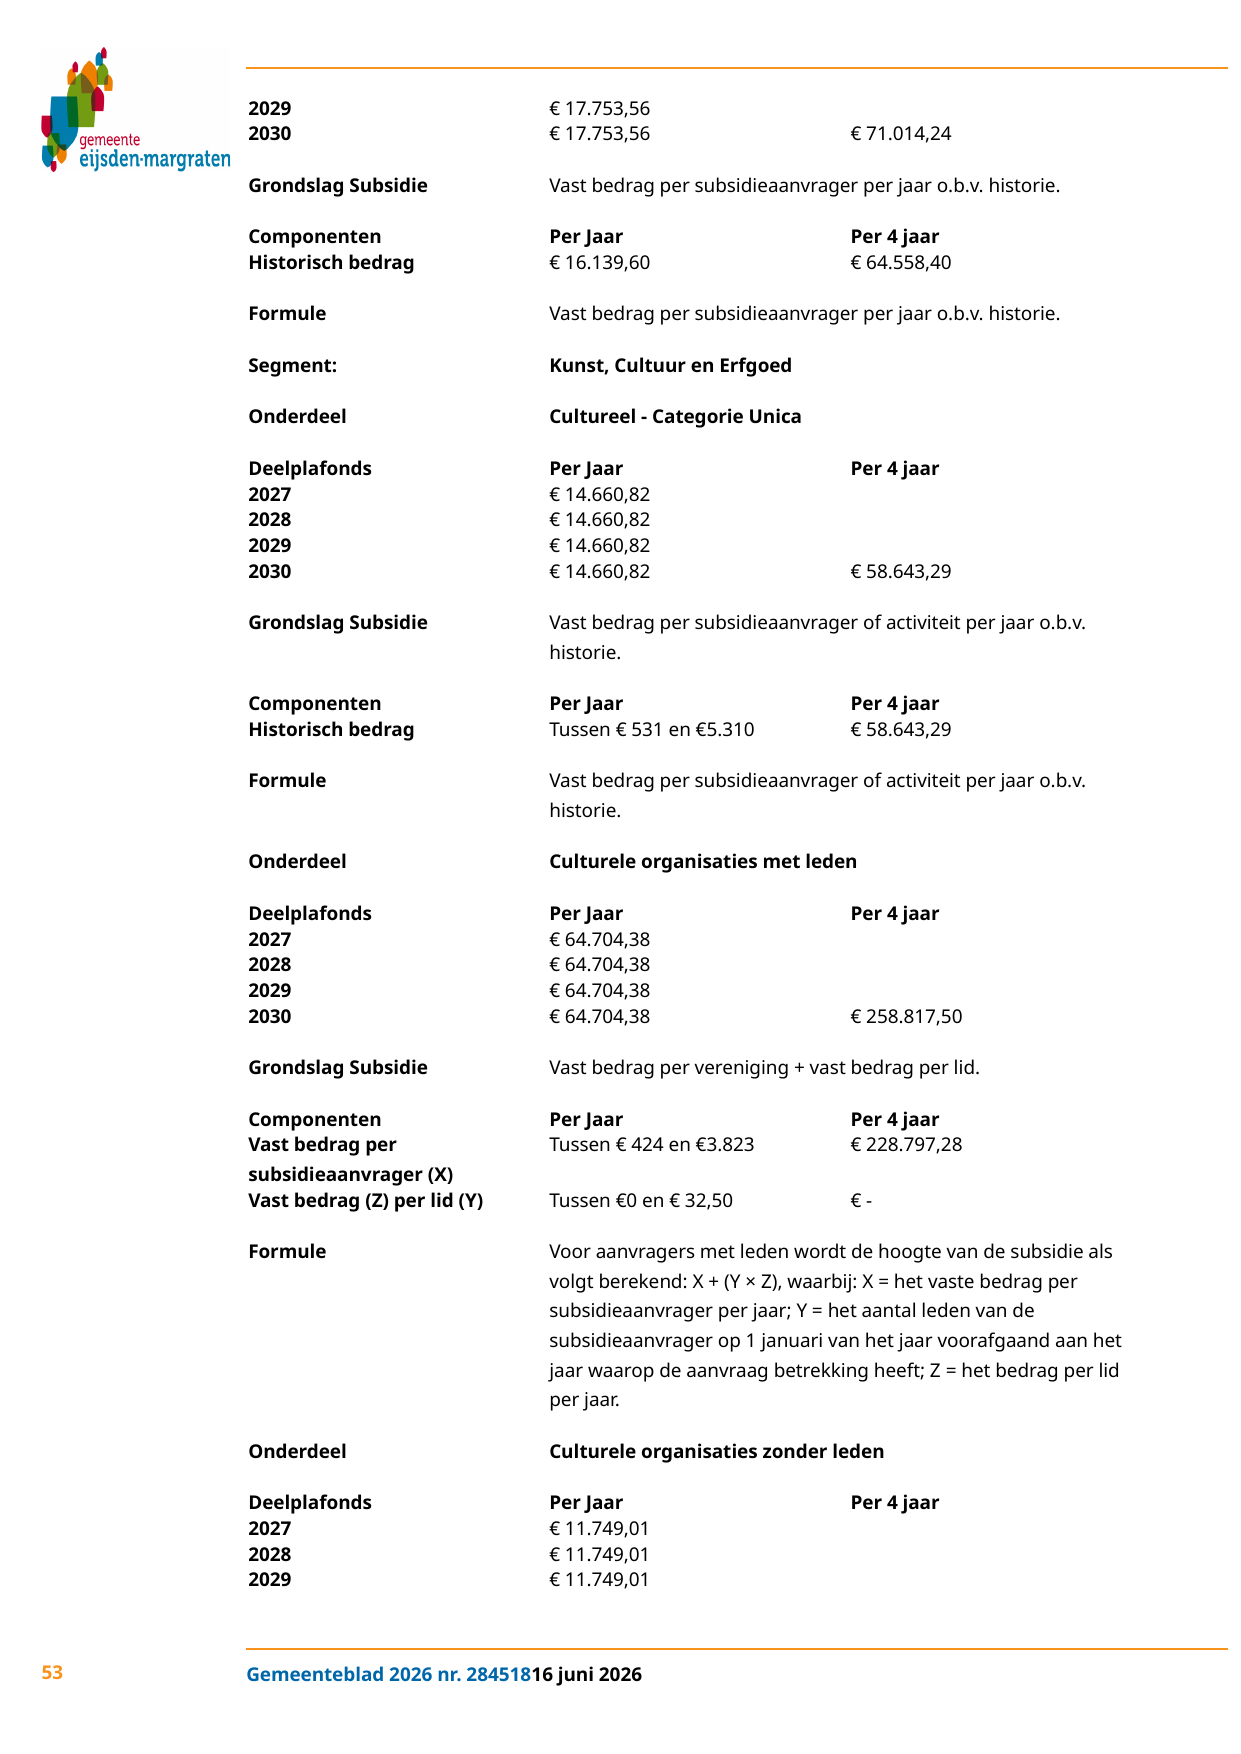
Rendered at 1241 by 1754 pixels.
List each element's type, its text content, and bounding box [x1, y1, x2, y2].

table_cell 2027 [248, 481, 549, 506]
table_cell Grondslag Subsidie [248, 1055, 549, 1080]
table_cell Cultureel - Categorie Unica [549, 404, 1152, 429]
table_cell [549, 874, 850, 900]
table_cell [248, 146, 549, 172]
table_cell Per 4 jaar [850, 224, 1152, 249]
table_cell [850, 952, 1152, 977]
table_cell Per 4 jaar [850, 900, 1152, 926]
table_cell [850, 874, 1152, 900]
table_cell [248, 874, 549, 900]
table_cell Vast bedrag per subsidieaanvrager of activiteit per jaar o.b.v. historie. [549, 609, 1152, 665]
table_cell € 14.660,82 [549, 532, 850, 558]
table_cell Per 4 jaar [850, 1106, 1152, 1132]
table_cell 2029 [248, 532, 549, 558]
table_cell 2030 [248, 1003, 549, 1029]
table_cell [248, 198, 549, 223]
table_cell [850, 1515, 1152, 1541]
table_cell € 11.749,01 [549, 1515, 850, 1541]
table_cell € 14.660,82 [549, 481, 850, 506]
table_cell Formule [248, 768, 549, 823]
table_cell Per Jaar [549, 690, 850, 716]
table_cell Per 4 jaar [850, 455, 1152, 481]
table_cell € 228.797,28 [850, 1132, 1152, 1187]
table_cell [248, 823, 549, 849]
table_cell Deelplafonds [248, 1489, 549, 1515]
table_cell 2030 [248, 558, 549, 584]
table_cell Deelplafonds [248, 900, 549, 926]
table_cell [549, 665, 850, 690]
table_cell Componenten [248, 690, 549, 716]
table_cell [850, 481, 1152, 506]
table_cell [549, 146, 850, 172]
table_cell [549, 275, 850, 301]
table_cell [549, 198, 850, 223]
table_cell € - [850, 1187, 1152, 1213]
table_cell Kunst, Cultuur en Erfgoed [549, 352, 850, 378]
table_cell [850, 1412, 1152, 1438]
table_cell Grondslag Subsidie [248, 609, 549, 665]
table_cell [248, 275, 549, 301]
table_cell Per Jaar [549, 1489, 850, 1515]
table_cell € 64.704,38 [549, 977, 850, 1003]
table_cell [850, 506, 1152, 532]
table_cell Historisch bedrag [248, 249, 549, 275]
table_cell [850, 198, 1152, 223]
table_cell Vast bedrag per subsidieaanvrager per jaar o.b.v. historie. [549, 172, 1152, 198]
table_cell [248, 1412, 549, 1438]
table_cell [850, 275, 1152, 301]
table_cell € 17.753,56 [549, 95, 850, 121]
table_cell Vast bedrag per subsidieaanvrager of activiteit per jaar o.b.v. historie. [549, 768, 1152, 823]
table_cell [850, 1541, 1152, 1566]
table_cell € 14.660,82 [549, 506, 850, 532]
table_cell [850, 532, 1152, 558]
table_cell [549, 1412, 850, 1438]
table_cell [850, 584, 1152, 609]
table_cell Tussen € 531 en €5.310 [549, 716, 850, 742]
table_cell Per Jaar [549, 1106, 850, 1132]
table_cell € 14.660,82 [549, 558, 850, 584]
table_cell [850, 1029, 1152, 1054]
table_cell [248, 326, 549, 352]
table_cell [248, 1080, 549, 1106]
table_cell 2030 [248, 121, 549, 146]
table_cell 2027 [248, 926, 549, 952]
table_cell Formule [248, 1239, 549, 1412]
table_cell [850, 146, 1152, 172]
table_cell [248, 742, 549, 768]
table_cell [850, 352, 1152, 378]
table_cell € 58.643,29 [850, 716, 1152, 742]
table_cell Componenten [248, 224, 549, 249]
table_cell [248, 1464, 549, 1489]
table_cell [248, 665, 549, 690]
table_cell [549, 1080, 850, 1106]
table_cell Grondslag Subsidie [248, 172, 549, 198]
table_cell [549, 1464, 850, 1489]
table_cell Onderdeel [248, 849, 549, 874]
table_cell € 11.749,01 [549, 1566, 850, 1592]
table_cell [850, 1566, 1152, 1592]
table_cell Onderdeel [248, 1438, 549, 1463]
table_cell Vast bedrag per subsidieaanvrager (X) [248, 1132, 549, 1187]
table_cell [850, 977, 1152, 1003]
table_cell Per Jaar [549, 455, 850, 481]
picture [41, 47, 231, 172]
table_cell Culturele organisaties zonder leden [549, 1438, 1152, 1463]
table_cell € 258.817,50 [850, 1003, 1152, 1029]
table_cell Culturele organisaties met leden [549, 849, 1152, 874]
table_cell [850, 429, 1152, 455]
table_cell Componenten [248, 1106, 549, 1132]
table_cell [248, 584, 549, 609]
table_cell 2029 [248, 1566, 549, 1592]
table_cell 2029 [248, 95, 549, 121]
table_cell [850, 95, 1152, 121]
table_cell Vast bedrag per subsidieaanvrager per jaar o.b.v. historie. [549, 301, 1152, 326]
table_cell [549, 1029, 850, 1054]
table_cell [850, 926, 1152, 952]
table_cell [549, 429, 850, 455]
table_cell 2029 [248, 977, 549, 1003]
table_cell € 64.558,40 [850, 249, 1152, 275]
table_cell [850, 1213, 1152, 1238]
table_cell Segment: [248, 352, 549, 378]
table_cell Vast bedrag per vereniging + vast bedrag per lid. [549, 1055, 1152, 1080]
table_cell Voor aanvragers met leden wordt de hoogte van de subsidie als volgt berekend: X + (Y × Z), waarbij: X = het vaste bedrag per subsidieaanvrager per jaar; Y = het aantal leden van de subsidieaanvrager op 1 januari van het jaar voorafgaand aan het jaar waarop de aanvraag betrekking heeft; Z = het bedrag per lid per jaar. [549, 1239, 1152, 1412]
table_cell [549, 378, 850, 403]
table_cell 2028 [248, 1541, 549, 1566]
table_cell 2028 [248, 506, 549, 532]
table_cell Formule [248, 301, 549, 326]
table_cell € 11.749,01 [549, 1541, 850, 1566]
table_cell [850, 1080, 1152, 1106]
table_cell 2028 [248, 952, 549, 977]
table_cell [549, 584, 850, 609]
table_cell [850, 1464, 1152, 1489]
table_cell 2027 [248, 1515, 549, 1541]
table_cell [549, 326, 850, 352]
table_cell € 64.704,38 [549, 952, 850, 977]
table_cell [248, 429, 549, 455]
table_cell [850, 823, 1152, 849]
table_cell € 64.704,38 [549, 926, 850, 952]
table_cell [549, 823, 850, 849]
table_cell Per 4 jaar [850, 1489, 1152, 1515]
table_cell Per Jaar [549, 224, 850, 249]
table_cell Historisch bedrag [248, 716, 549, 742]
table_cell Deelplafonds [248, 455, 549, 481]
table_cell € 64.704,38 [549, 1003, 850, 1029]
table_cell Per Jaar [549, 900, 850, 926]
table_cell [850, 742, 1152, 768]
table_cell € 71.014,24 [850, 121, 1152, 146]
table_cell Tussen €0 en € 32,50 [549, 1187, 850, 1213]
table_cell [850, 378, 1152, 403]
table_cell [549, 742, 850, 768]
table_cell [850, 326, 1152, 352]
table_cell [248, 1213, 549, 1238]
table_cell € 16.139,60 [549, 249, 850, 275]
table_cell € 58.643,29 [850, 558, 1152, 584]
table_cell [549, 1213, 850, 1238]
table_cell € 17.753,56 [549, 121, 850, 146]
table_cell Tussen € 424 en €3.823 [549, 1132, 850, 1187]
table_cell [248, 1029, 549, 1054]
table_cell Vast bedrag (Z) per lid (Y) [248, 1187, 549, 1213]
table_cell [248, 378, 549, 403]
table_cell [850, 665, 1152, 690]
table_cell Onderdeel [248, 404, 549, 429]
table_cell Per 4 jaar [850, 690, 1152, 716]
